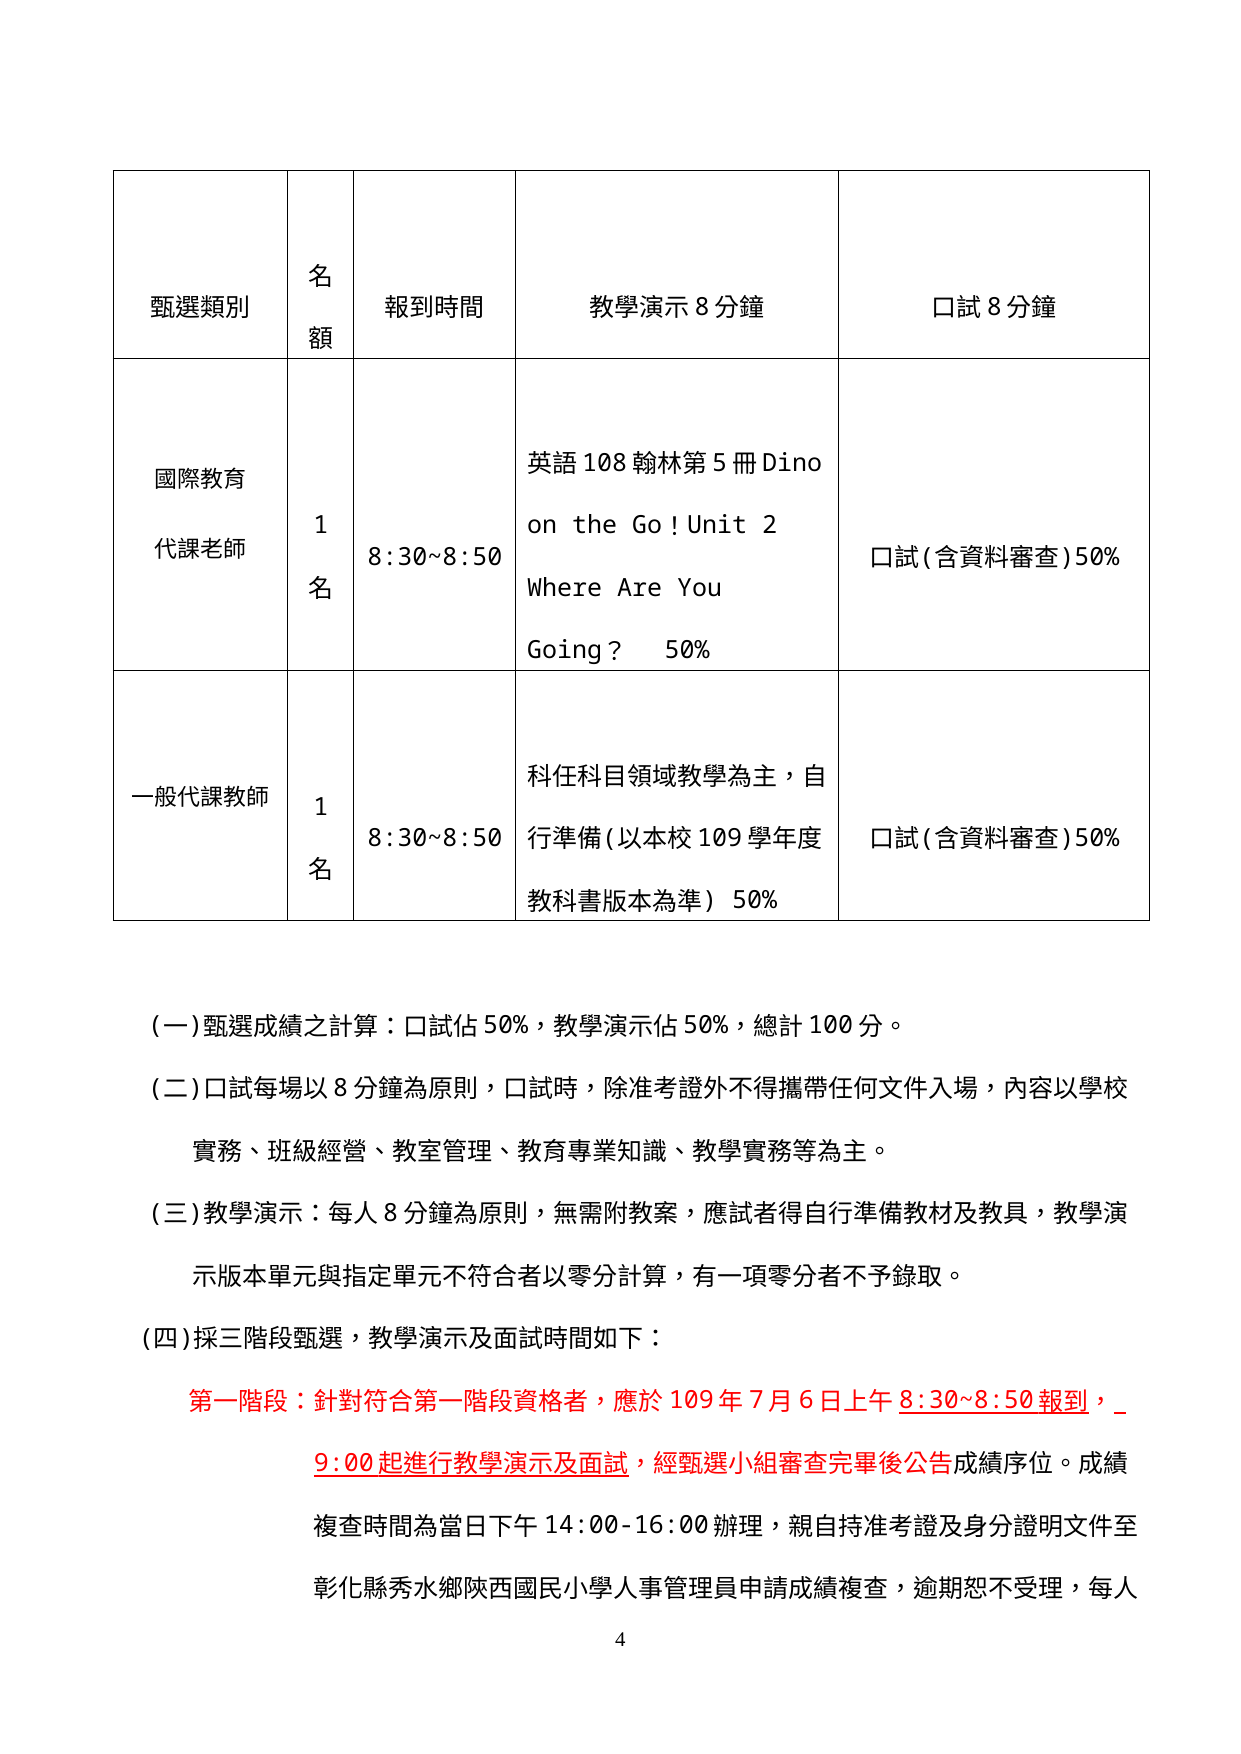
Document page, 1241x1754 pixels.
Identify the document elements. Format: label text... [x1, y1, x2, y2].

text (二)口試每場以8分鐘為原則，口試時，除准考證外不得攜帶任何文件入場，內容以學校實務、班級經營、教室管理、教育專業知識、教學實務等為主。 [133, 1045, 1152, 1170]
table_cell 科任科目領域教學為主，自行準備(以本校109學年度教科書版本為準) 50% [516, 671, 838, 920]
table_cell 英語108翰林第5冊Dino on the Go！Unit 2 Where Are You Going？ 50% [516, 359, 838, 670]
table_cell 口試(含資料審查)50% [839, 671, 1149, 920]
table_cell 國際教育 代課老師 [114, 359, 287, 670]
table_cell 一般代課教師 [114, 671, 287, 920]
table_cell 8:30~8:50 [354, 359, 515, 670]
table_header 教學演示8分鐘 [516, 171, 838, 358]
table_cell 1名 [288, 671, 353, 920]
text (四)採三階段甄選，教學演示及面試時間如下： [139, 1295, 1152, 1358]
table_header 報到時間 [354, 171, 515, 358]
text (一)甄選成績之計算：口試佔50%，教學演示佔50%，總計100分。 [133, 983, 1152, 1045]
table_cell 口試(含資料審查)50% [839, 359, 1149, 670]
text (三)教學演示：每人8分鐘為原則，無需附教案，應試者得自行準備教材及教具，教學演示版本單元與指定單元不符合者以零分計算，有一項零分者不予錄取。 [133, 1170, 1152, 1295]
table_header 甄選類別 [114, 171, 287, 358]
text 第一階段：針對符合第一階段資格者，應於109年7月6日上午8:30~8:50報到， 9:00起進行教學演示及面試，經甄選小組審查完畢後公告成績序位。成績複查時間為當日下午14:00-16:00辦理，親自持准考證及身分證明文件至彰化縣秀水鄉陝西國民小學人事管理員申請成績複查，逾期恕不受理，每人 [189, 1358, 1152, 1608]
table_header 名額 [288, 171, 353, 358]
table_cell 8:30~8:50 [354, 671, 515, 920]
table_header 口試8分鐘 [839, 171, 1149, 358]
table_cell 1名 [288, 359, 353, 670]
